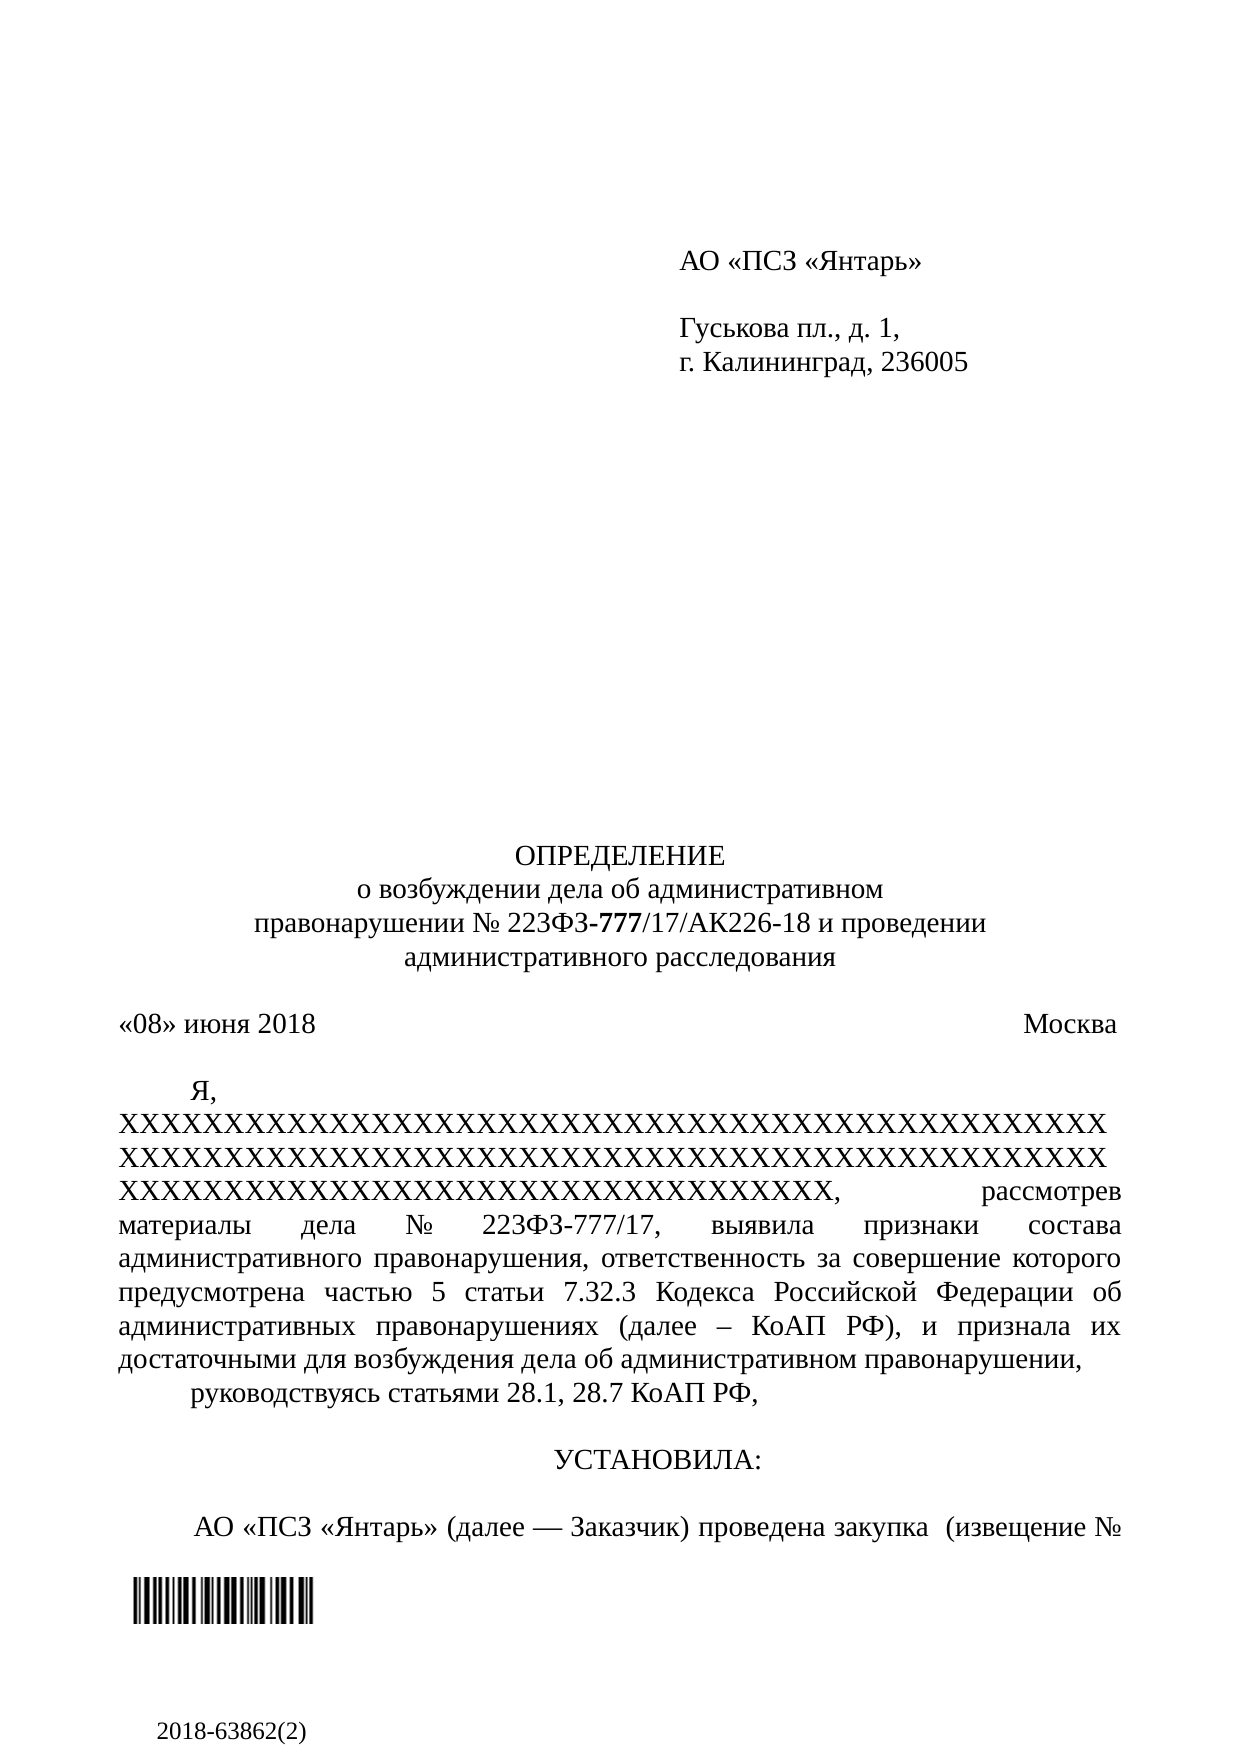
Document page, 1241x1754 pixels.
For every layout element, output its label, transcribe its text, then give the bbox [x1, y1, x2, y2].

text ОПРЕДЕЛЕНИЕ [118, 838, 1122, 872]
text УСТАНОВИЛА: [118, 1442, 1122, 1475]
text руководствуясь статьями 28.1, 28.7 КоАП РФ, [118, 1375, 1122, 1408]
text Гуськова пл., д. 1, г. Калининград, 236005 [679, 311, 1122, 378]
text «08» июня 2018 Москва [118, 1006, 1122, 1039]
text административного расследования [118, 939, 1122, 972]
text Я, XXXXXXXXXXXXXXXXXXXXXXXXXXXXXXXXXXXXXXXXXXXXXXXXXXXXXXXXXXXXXXXXXXXXXXXXXXXXXXXXXXXXXXXXXXXXXXXXXXXXXXXXXXXXXXXXXXXXXXXXXXXXXXXX, рассмотрев материалы дела № 223ФЗ-777/17, выявила признаки состава административного правонарушения, ответственность за совершение которого предусмотрена частью 5 статьи 7.32.3 Кодекса Российской Федерации об административных правонарушениях (далее – КоАП РФ), и признала их достаточными для возбуждения дела об административном правонарушении, [118, 1073, 1122, 1375]
text АО «ПСЗ «Янтарь» [679, 243, 1122, 277]
picture [118, 1577, 331, 1624]
text о возбуждении дела об административном [118, 872, 1122, 905]
text правонарушении № 223ФЗ-777/17/АК226-18 и проведении [118, 905, 1122, 939]
text АО «ПСЗ «Янтарь» (далее — Заказчик) проведена закупка (извещение № [118, 1509, 1122, 1542]
